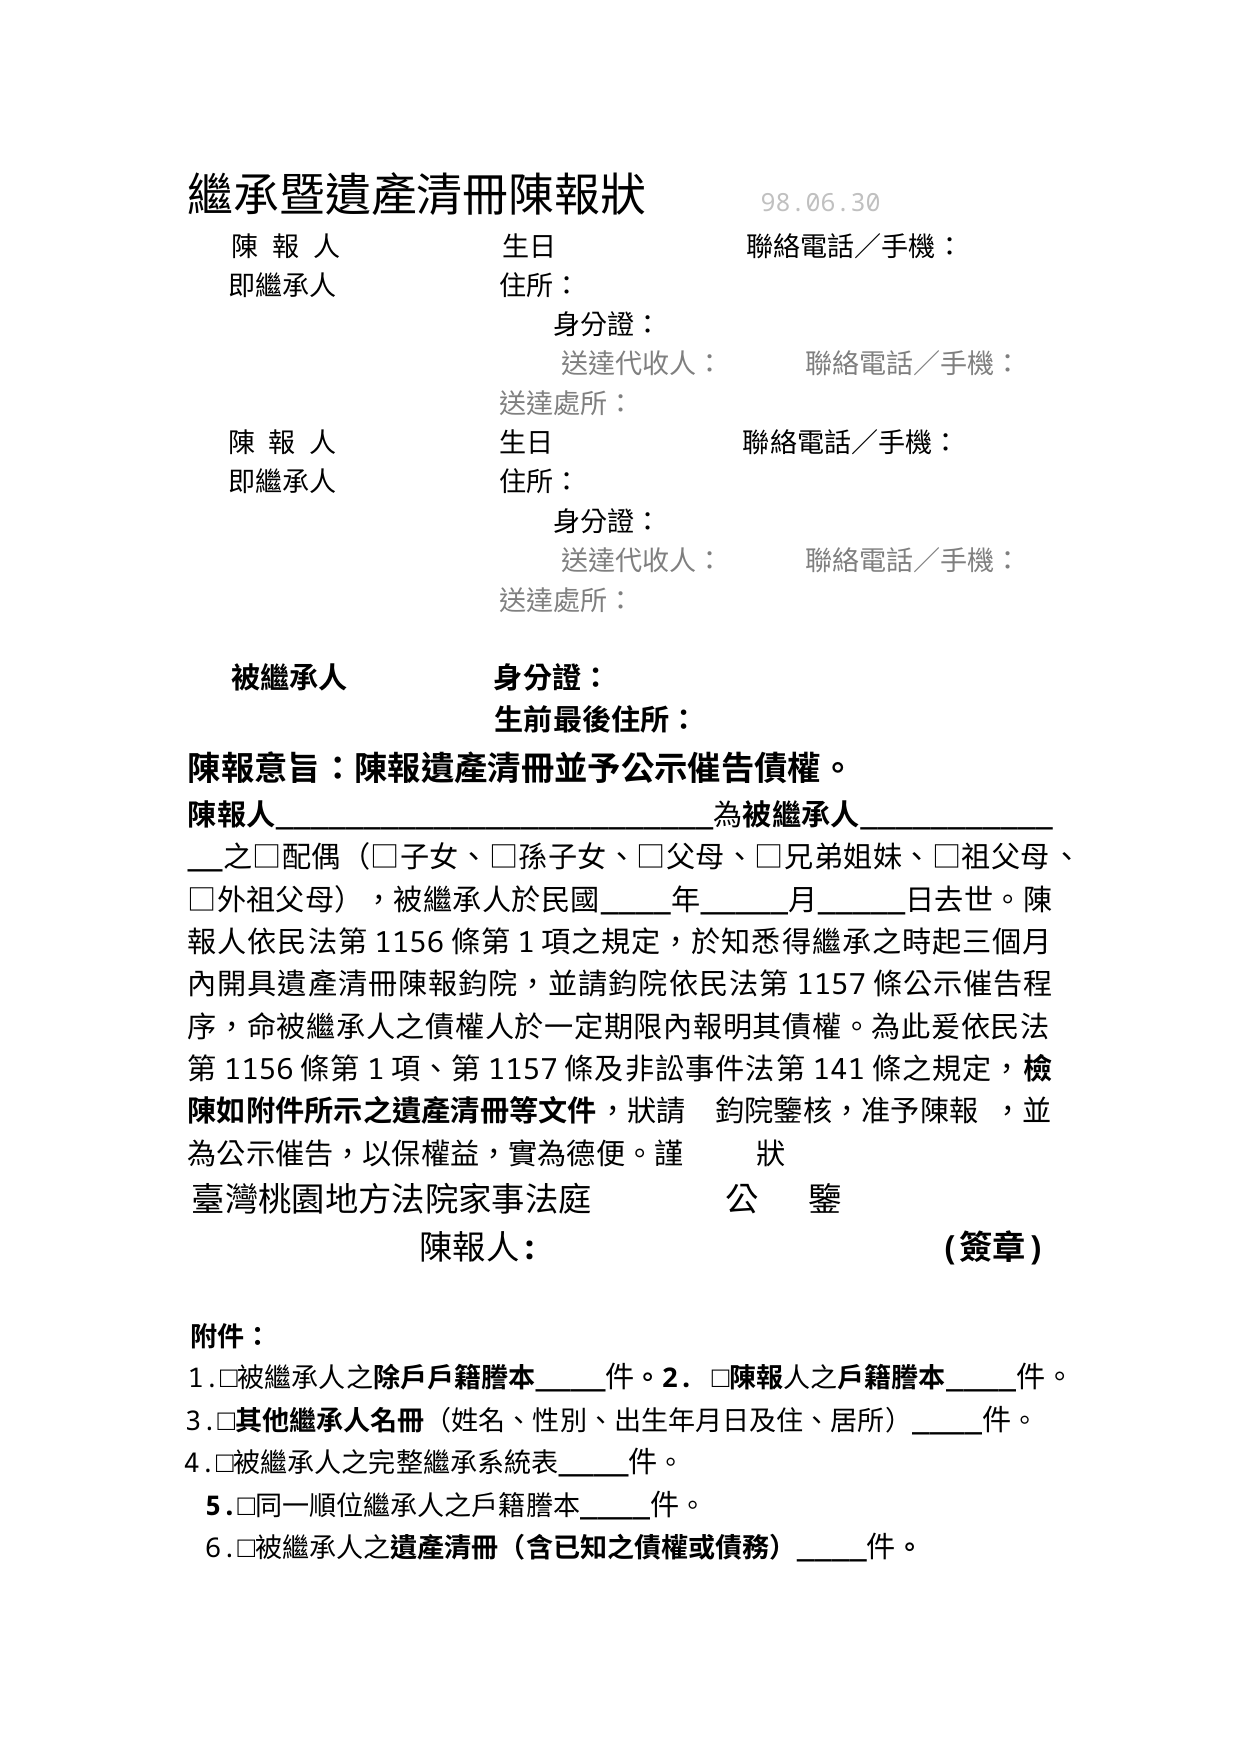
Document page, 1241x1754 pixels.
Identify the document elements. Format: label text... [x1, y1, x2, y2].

text 生前最後住所： [187, 697, 1028, 739]
text 6.□被繼承人之遺產清冊（含已知之債權或債務）____件。 [75, 1523, 1165, 1566]
text 陳報意旨：陳報遺產清冊並予公示催告債權。 [187, 739, 1132, 791]
text 身分證： [187, 500, 1028, 539]
text 陳報人: (簽章) [75, 1221, 1165, 1269]
text 陳 報 人 生日 聯絡電話／手機： [187, 421, 1028, 460]
text 即繼承人 住所： [187, 264, 1028, 303]
text 4.□被繼承人之完整繼承系統表____件。 [75, 1439, 1165, 1481]
text 臺灣桃園地方法院家事法庭 公 鑒 [75, 1172, 1165, 1221]
text 送達處所： [187, 382, 1070, 421]
text 陳報人_________________________為被繼承人_____________之□配偶（□子女、□孫子女、□父母、□兄弟姐妹、□祖父母、□外祖父母），被繼承人於民國____年_____月_____日去世。陳報人依民法第1156條第1項之規定，於知悉得繼承之時起三個月內開具遺產清冊陳報鈞院，並請鈞院依民法第1157條公示催告程序，命被繼承人之債權人於一定期限內報明其債權。為此爰依民法第1156條第1項、第1157條及非訟事件法第141條之規定，檢陳如附件所示之遺產清冊等文件，狀請 鈞院鑒核，准予陳報 ，並為公示催告，以保權益，實為德便。謹 狀 [187, 791, 1053, 1172]
text 陳 報 人 生日 聯絡電話／手機： [187, 224, 1028, 264]
text 身分證： [187, 303, 1028, 342]
text 送達代收人： 聯絡電話／手機： [187, 539, 1028, 578]
text 附件： [109, 1314, 1165, 1354]
text 5.□同一順位繼承人之戶籍謄本____件。 [75, 1481, 1165, 1523]
text 送達代收人： 聯絡電話／手機： [187, 342, 1028, 382]
text 1.□被繼承人之除戶戶籍謄本____件。2. □陳報人之戶籍謄本____件。 [187, 1354, 1165, 1396]
text 3.□其他繼承人名冊（姓名、性別、出生年月日及住、居所）____件。 [117, 1396, 1115, 1439]
text 繼承暨遺產清冊陳報狀 98.06.30 [187, 158, 1053, 224]
text 被繼承人 身分證： [187, 654, 1028, 697]
text 即繼承人 住所： [187, 460, 1028, 500]
text 送達處所： [187, 578, 1028, 618]
